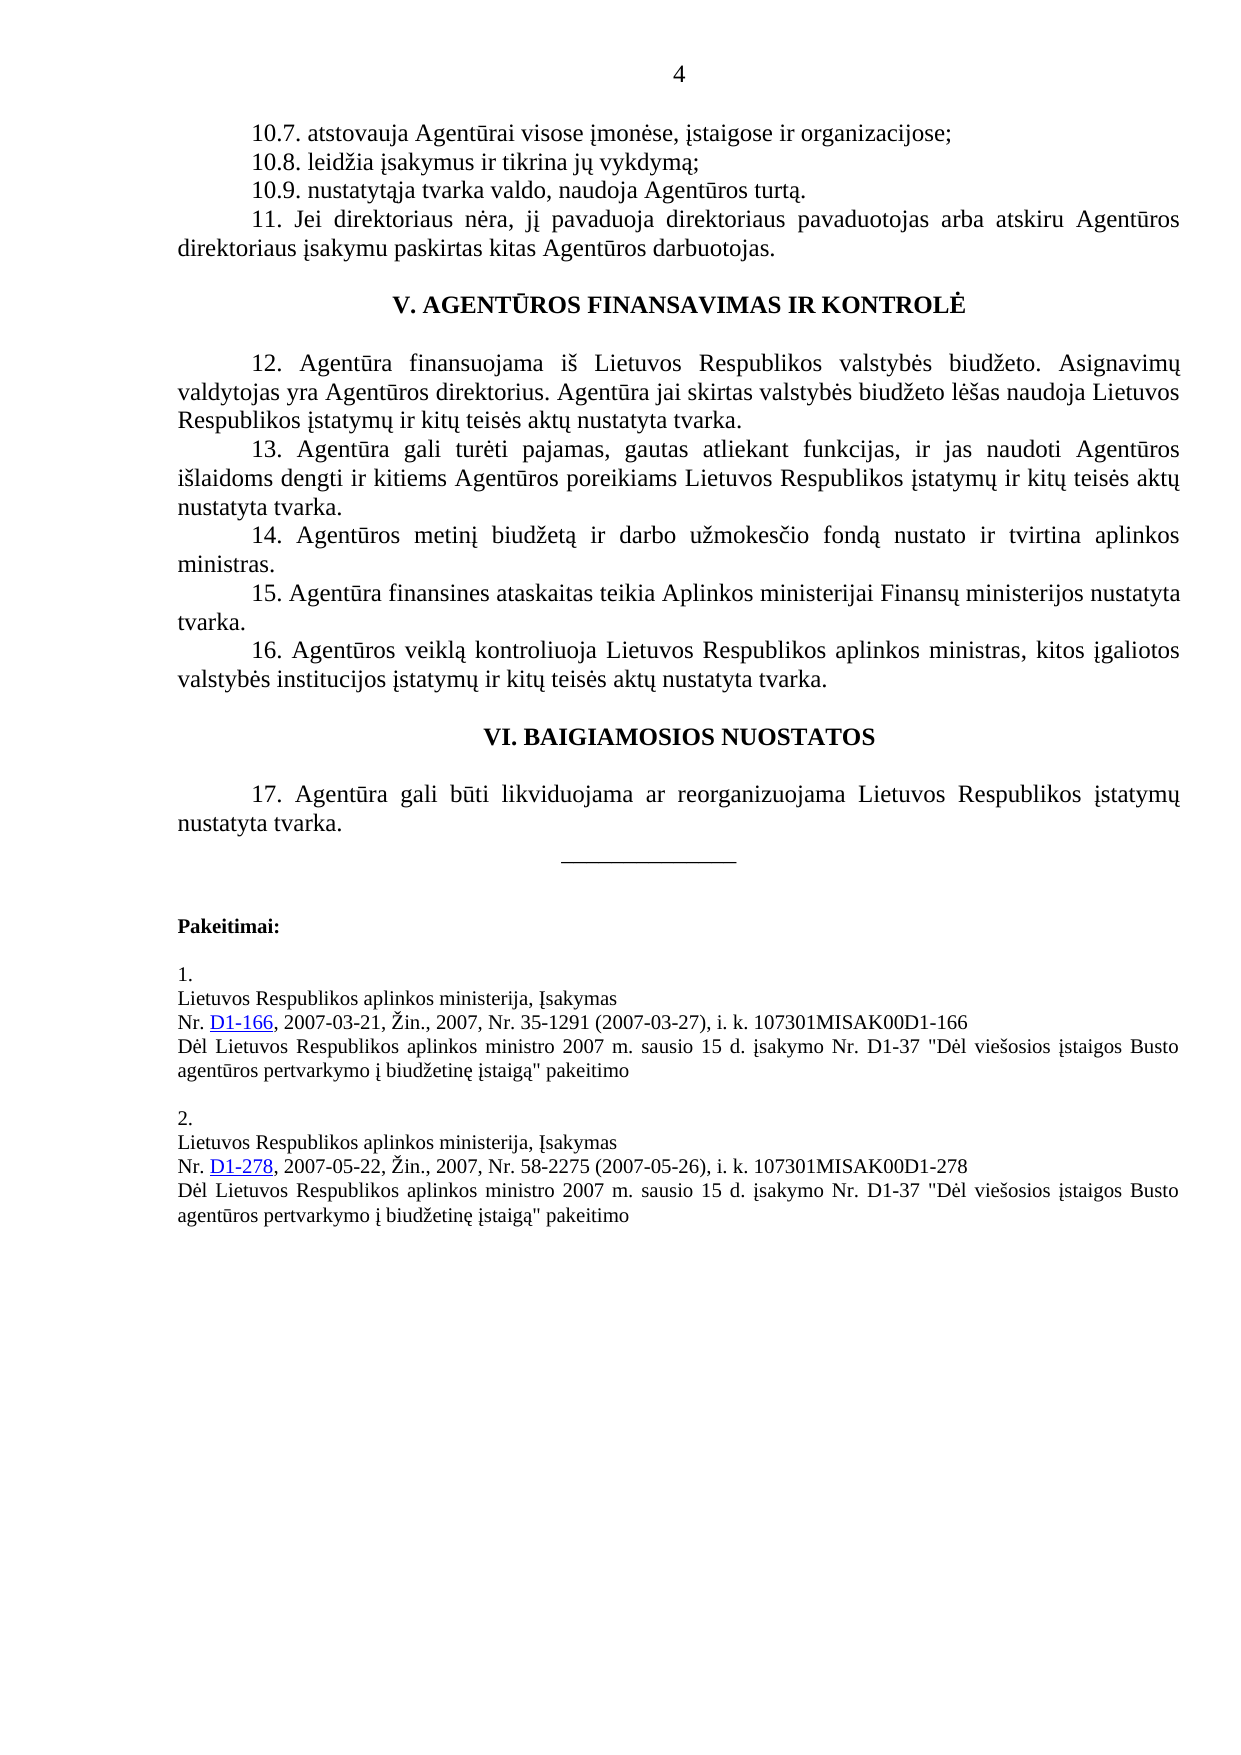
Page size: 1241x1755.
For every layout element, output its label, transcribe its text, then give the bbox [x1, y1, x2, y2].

text 16. Agentūros veiklą kontroliuoja Lietuvos Respublikos aplinkos ministras, kitos įgaliotos valstybės institucijos įstatymų ir kitų teisės aktų nustatyta tvarka. [177, 636, 1181, 693]
text Dėl Lietuvos Respublikos aplinkos ministro 2007 m. sausio 15 d. įsakymo Nr. D1-37 "Dėl viešosios įstaigos Busto agentūros pertvarkymo į biudžetinę įstaigą" pakeitimo [177, 1034, 1181, 1082]
text 15. Agentūra finansines ataskaitas teikia Aplinkos ministerijai Finansų ministerijos nustatyta tvarka. [177, 578, 1181, 636]
text Lietuvos Respublikos aplinkos ministerija, Įsakymas [177, 1130, 1181, 1154]
text 11. Jei direktoriaus nėra, jį pavaduoja direktoriaus pavaduotojas arba atskiru Agentūros direktoriaus įsakymu paskirtas kitas Agentūros darbuotojas. [177, 204, 1181, 262]
text 17. Agentūra gali būti likviduojama ar reorganizuojama Lietuvos Respublikos įstatymų nustatyta tvarka. [177, 779, 1181, 837]
text VI. BAIGIAMOSIOS NUOSTATOS [177, 722, 1181, 751]
text Nr. D1-166, 2007-03-21, Žin., 2007, Nr. 35-1291 (2007-03-27), i. k. 107301MISAK00D1-166 [177, 1010, 1181, 1034]
text ______________ [177, 837, 1181, 866]
text Dėl Lietuvos Respublikos aplinkos ministro 2007 m. sausio 15 d. įsakymo Nr. D1-37 "Dėl viešosios įstaigos Busto agentūros pertvarkymo į biudžetinę įstaigą" pakeitimo [177, 1178, 1181, 1227]
text V. AGENTŪROS FINANSAVIMAS IR KONTROLĖ [177, 291, 1181, 319]
text Pakeitimai: [177, 914, 1181, 938]
text 10.9. nustatytąja tvarka valdo, naudoja Agentūros turtą. [177, 176, 1181, 204]
text Nr. D1-278, 2007-05-22, Žin., 2007, Nr. 58-2275 (2007-05-26), i. k. 107301MISAK00D1-278 [177, 1154, 1181, 1178]
text 14. Agentūros metinį biudžetą ir darbo užmokesčio fondą nustato ir tvirtina aplinkos ministras. [177, 521, 1181, 578]
text 10.8. leidžia įsakymus ir tikrina jų vykdymą; [177, 147, 1181, 176]
text 2. [177, 1106, 1181, 1130]
text 12. Agentūra finansuojama iš Lietuvos Respublikos valstybės biudžeto. Asignavimų valdytojas yra Agentūros direktorius. Agentūra jai skirtas valstybės biudžeto lėšas naudoja Lietuvos Respublikos įstatymų ir kitų teisės aktų nustatyta tvarka. [177, 348, 1181, 434]
text 1. [177, 962, 1181, 986]
text 10.7. atstovauja Agentūrai visose įmonėse, įstaigose ir organizacijose; [177, 118, 1181, 147]
text Lietuvos Respublikos aplinkos ministerija, Įsakymas [177, 986, 1181, 1010]
text 13. Agentūra gali turėti pajamas, gautas atliekant funkcijas, ir jas naudoti Agentūros išlaidoms dengti ir kitiems Agentūros poreikiams Lietuvos Respublikos įstatymų ir kitų teisės aktų nustatyta tvarka. [177, 434, 1181, 521]
